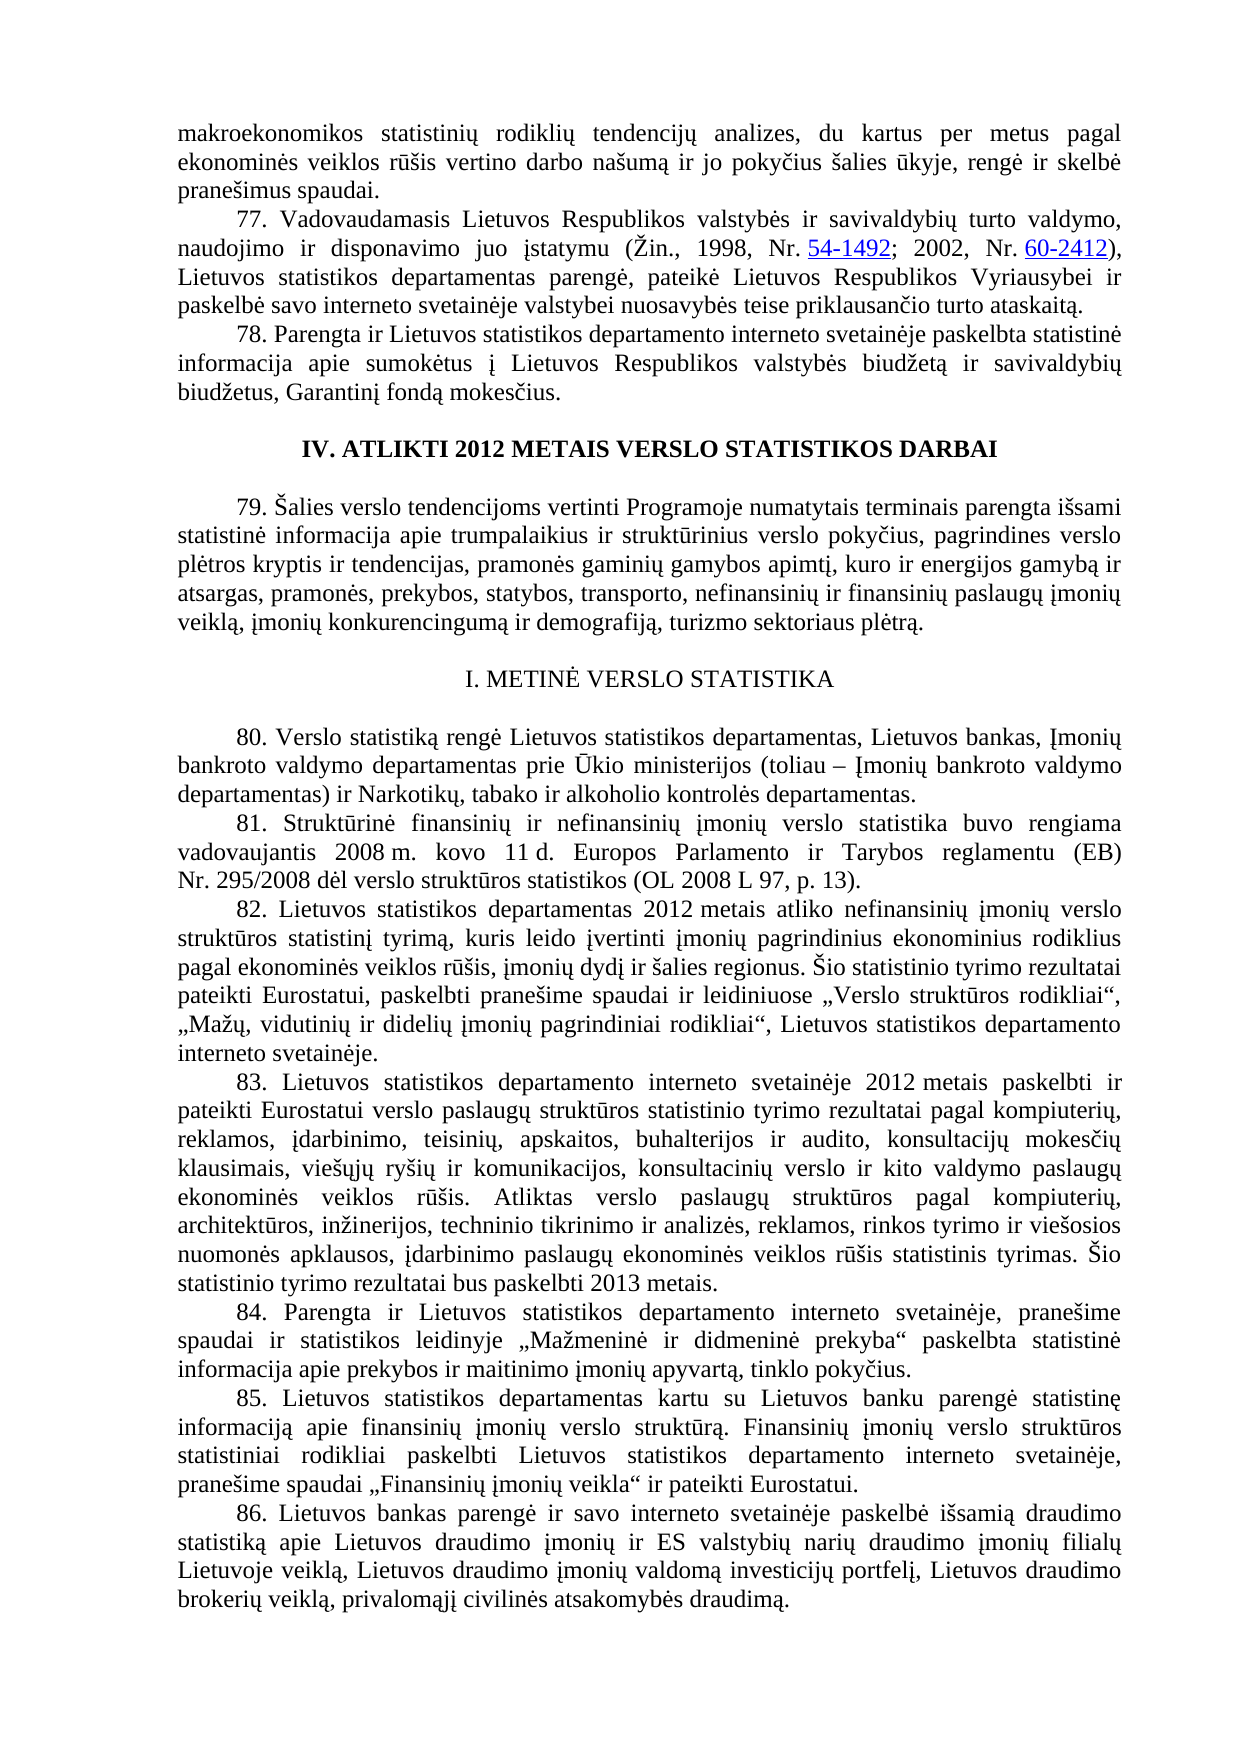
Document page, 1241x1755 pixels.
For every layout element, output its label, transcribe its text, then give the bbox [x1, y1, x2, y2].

text 85. Lietuvos statistikos departamentas kartu su Lietuvos banku parengė statistinę informaciją apie finansinių įmonių verslo struktūrą. Finansinių įmonių verslo struktūros statistiniai rodikliai paskelbti Lietuvos statistikos departamento interneto svetainėje, pranešime spaudai „Finansinių įmonių veikla“ ir pateikti Eurostatui. [177, 1383, 1122, 1498]
text 78. Parengta ir Lietuvos statistikos departamento interneto svetainėje paskelbta statistinė informacija apie sumokėtus į Lietuvos Respublikos valstybės biudžetą ir savivaldybių biudžetus, Garantinį fondą mokesčius. [177, 319, 1122, 406]
text makroekonomikos statistinių rodiklių tendencijų analizes, du kartus per metus pagal ekonominės veiklos rūšis vertino darbo našumą ir jo pokyčius šalies ūkyje, rengė ir skelbė pranešimus spaudai. [177, 118, 1122, 204]
text 83. Lietuvos statistikos departamento interneto svetainėje 2012 metais paskelbti ir pateikti Eurostatui verslo paslaugų struktūros statistinio tyrimo rezultatai pagal kompiuterių, reklamos, įdarbinimo, teisinių, apskaitos, buhalterijos ir audito, konsultacijų mokesčių klausimais, viešųjų ryšių ir komunikacijos, konsultacinių verslo ir kito valdymo paslaugų ekonominės veiklos rūšis. Atliktas verslo paslaugų struktūros pagal kompiuterių, architektūros, inžinerijos, techninio tikrinimo ir analizės, reklamos, rinkos tyrimo ir viešosios nuomonės apklausos, įdarbinimo paslaugų ekonominės veiklos rūšis statistinis tyrimas. Šio statistinio tyrimo rezultatai bus paskelbti 2013 metais. [177, 1067, 1122, 1297]
text IV. ATLIKTI 2012 METAIS VERSLO STATISTIKOS DARBAI [177, 434, 1122, 463]
text I. METINĖ VERSLO STATISTIKA [177, 664, 1122, 693]
text 84. Parengta ir Lietuvos statistikos departamento interneto svetainėje, pranešime spaudai ir statistikos leidinyje „Mažmeninė ir didmeninė prekyba“ paskelbta statistinė informacija apie prekybos ir maitinimo įmonių apyvartą, tinklo pokyčius. [177, 1297, 1122, 1383]
text 81. Struktūrinė finansinių ir nefinansinių įmonių verslo statistika buvo rengiama vadovaujantis 2008 m. kovo 11 d. Europos Parlamento ir Tarybos reglamentu (EB) Nr. 295/2008 dėl verslo struktūros statistikos (OL 2008 L 97, p. 13). [177, 808, 1122, 894]
text 79. Šalies verslo tendencijoms vertinti Programoje numatytais terminais parengta išsami statistinė informacija apie trumpalaikius ir struktūrinius verslo pokyčius, pagrindines verslo plėtros kryptis ir tendencijas, pramonės gaminių gamybos apimtį, kuro ir energijos gamybą ir atsargas, pramonės, prekybos, statybos, transporto, nefinansinių ir finansinių paslaugų įmonių veiklą, įmonių konkurencingumą ir demografiją, turizmo sektoriaus plėtrą. [177, 492, 1122, 636]
text 86. Lietuvos bankas parengė ir savo interneto svetainėje paskelbė išsamią draudimo statistiką apie Lietuvos draudimo įmonių ir ES valstybių narių draudimo įmonių filialų Lietuvoje veiklą, Lietuvos draudimo įmonių valdomą investicijų portfelį, Lietuvos draudimo brokerių veiklą, privalomąjį civilinės atsakomybės draudimą. [177, 1498, 1122, 1613]
text 80. Verslo statistiką rengė Lietuvos statistikos departamentas, Lietuvos bankas, Įmonių bankroto valdymo departamentas prie Ūkio ministerijos (toliau – Įmonių bankroto valdymo departamentas) ir Narkotikų, tabako ir alkoholio kontrolės departamentas. [177, 722, 1122, 808]
text 82. Lietuvos statistikos departamentas 2012 metais atliko nefinansinių įmonių verslo struktūros statistinį tyrimą, kuris leido įvertinti įmonių pagrindinius ekonominius rodiklius pagal ekonominės veiklos rūšis, įmonių dydį ir šalies regionus. Šio statistinio tyrimo rezultatai pateikti Eurostatui, paskelbti pranešime spaudai ir leidiniuose „Verslo struktūros rodikliai“, „Mažų, vidutinių ir didelių įmonių pagrindiniai rodikliai“, Lietuvos statistikos departamento interneto svetainėje. [177, 894, 1122, 1067]
text 77. Vadovaudamasis Lietuvos Respublikos valstybės ir savivaldybių turto valdymo, naudojimo ir disponavimo juo įstatymu (Žin., 1998, Nr. 54-1492; 2002, Nr. 60-2412), Lietuvos statistikos departamentas parengė, pateikė Lietuvos Respublikos Vyriausybei ir paskelbė savo interneto svetainėje valstybei nuosavybės teise priklausančio turto ataskaitą. [177, 204, 1122, 319]
